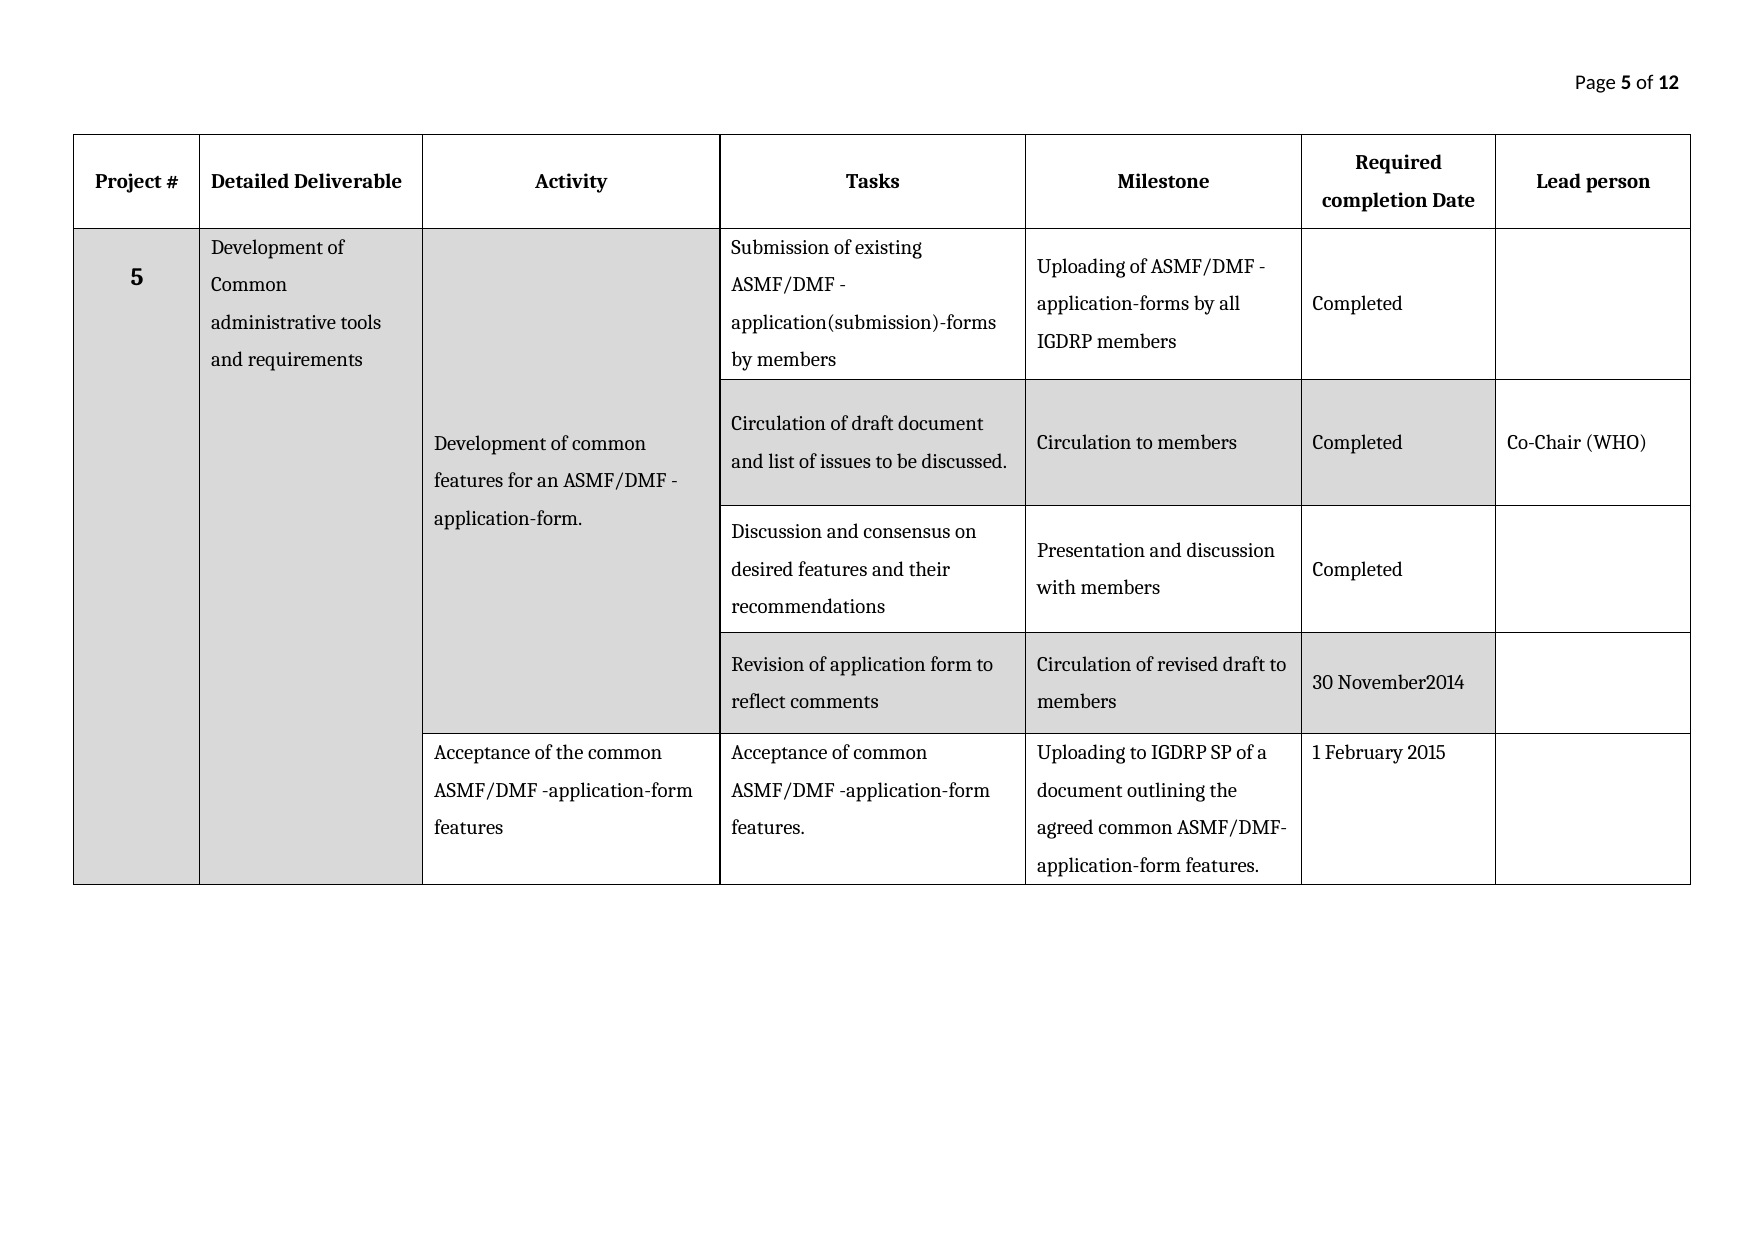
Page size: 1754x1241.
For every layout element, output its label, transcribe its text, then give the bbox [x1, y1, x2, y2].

table_cell Uploading to IGDRP SP of a document outlining the agreed common ASMF/DMF-application-form features. [1026, 734, 1301, 884]
table_cell Development of common features for an ASMF/DMF -application-form. [423, 229, 719, 733]
table_cell Completed [1302, 229, 1495, 379]
table_cell Presentation and discussion with members [1026, 506, 1301, 632]
table_cell Revision of application form to reflect comments [721, 633, 1025, 733]
table_cell Uploading of ASMF/DMF -application-forms by all IGDRP members [1026, 229, 1301, 379]
table_cell Circulation to members [1026, 380, 1301, 505]
table_cell Acceptance of the common ASMF/DMF -application-form features [423, 734, 719, 884]
table_cell 5 [74, 229, 199, 884]
table_cell Circulation of revised draft to members [1026, 633, 1301, 733]
table_cell [1496, 633, 1690, 733]
table_cell [1496, 229, 1690, 379]
table_cell 30 November2014 [1302, 633, 1495, 733]
table_cell Completed [1302, 380, 1495, 505]
table_header Tasks [721, 135, 1025, 228]
table_cell Completed [1302, 506, 1495, 632]
table_cell Acceptance of common ASMF/DMF -application-form features. [721, 734, 1025, 884]
table_cell Discussion and consensus on desired features and their recommendations [721, 506, 1025, 632]
table_cell 1 February 2015 [1302, 734, 1495, 884]
table_header Milestone [1026, 135, 1301, 228]
table_cell [1496, 506, 1690, 632]
table_header Lead person [1496, 135, 1690, 228]
table_header Project # [74, 135, 199, 228]
table_cell Development of Common administrative tools and requirements [200, 229, 422, 884]
table_header Activity [423, 135, 719, 228]
table_cell Co-Chair (WHO) [1496, 380, 1690, 505]
table_header Detailed Deliverable [200, 135, 422, 228]
table_header Required completion Date [1302, 135, 1495, 228]
table_cell [1496, 734, 1690, 884]
table_cell Circulation of draft document and list of issues to be discussed. [721, 380, 1025, 505]
table_cell Submission of existing ASMF/DMF -application(submission)-forms by members [721, 229, 1025, 379]
